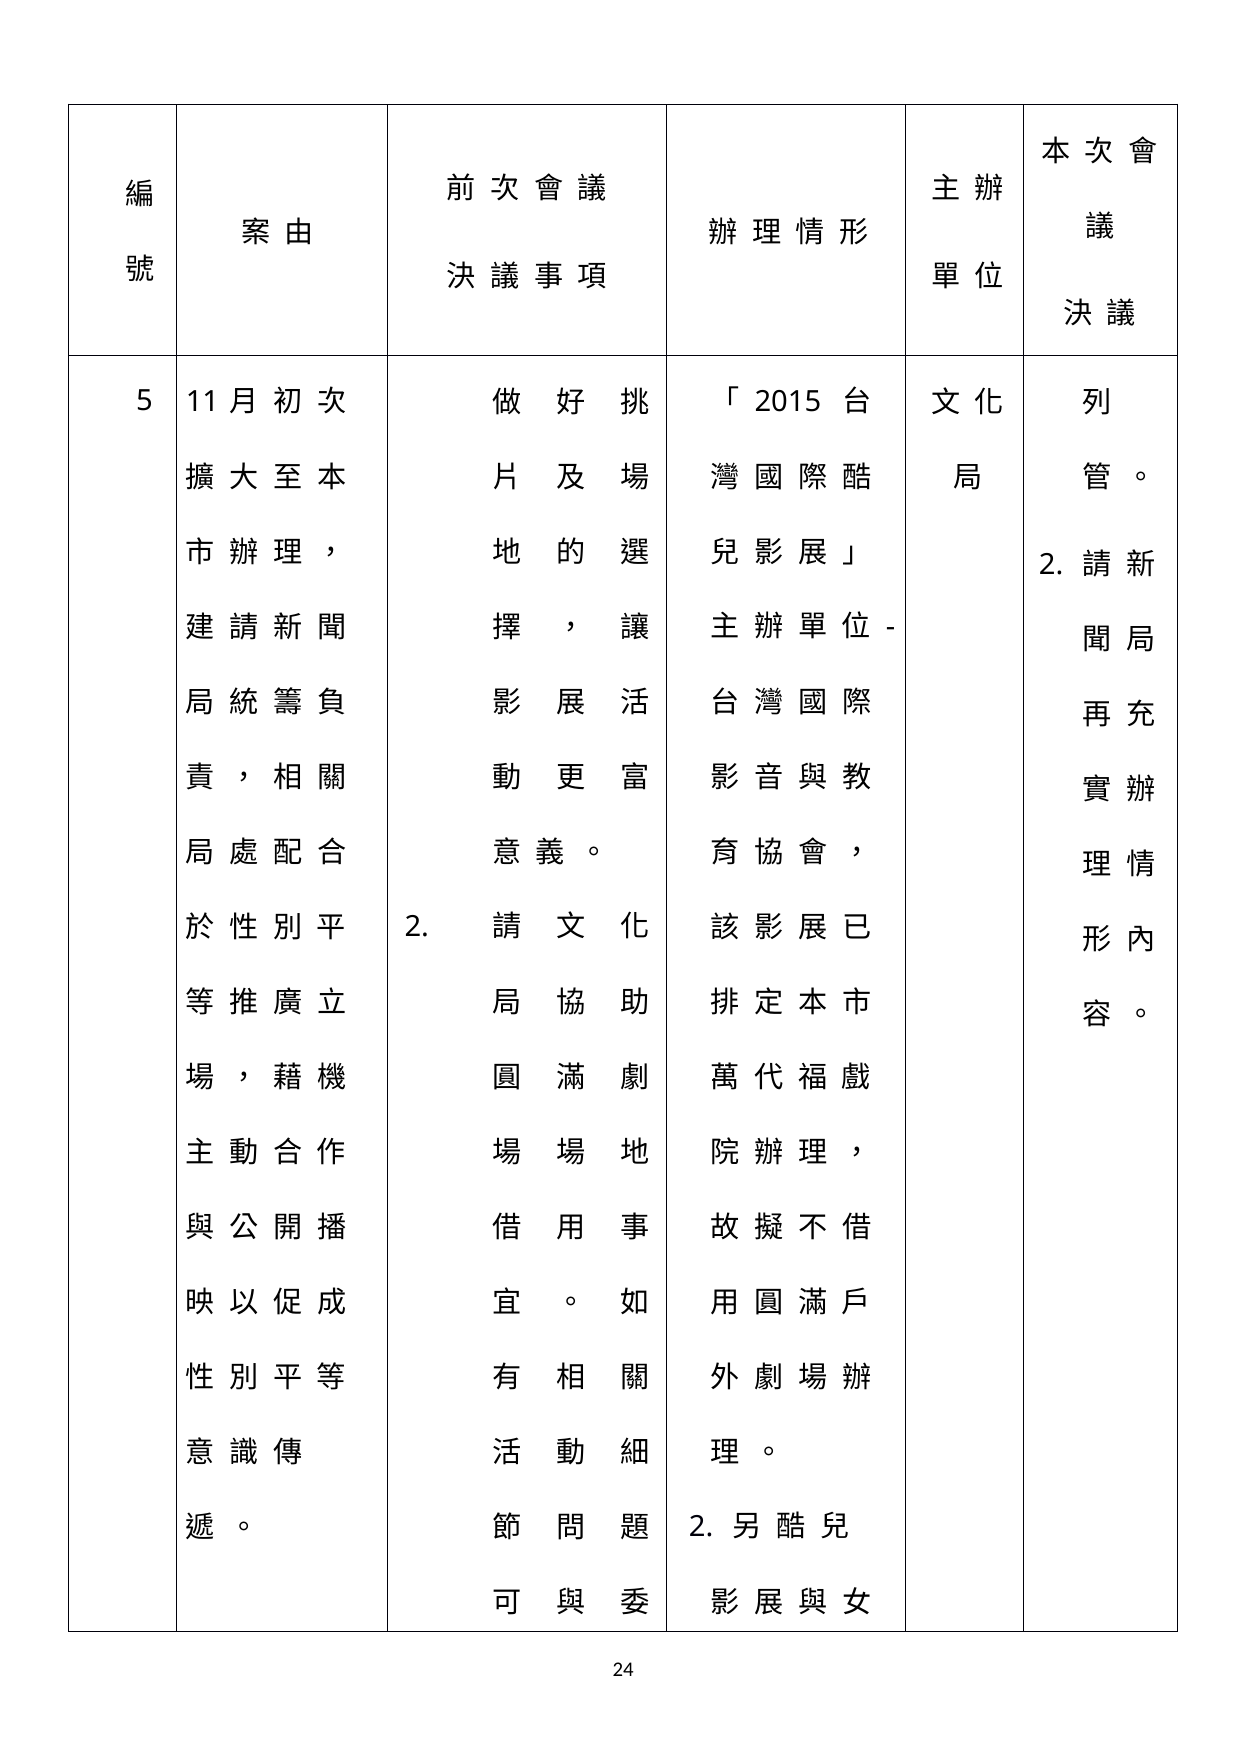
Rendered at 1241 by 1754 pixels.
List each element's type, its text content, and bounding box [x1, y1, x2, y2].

table_header 主辦 單位 [906, 105, 1023, 354]
table_header 本次會議 決議 [1024, 105, 1177, 354]
table_header 辦理情形 [667, 105, 905, 354]
table_header 前次會議 決議事項 [388, 105, 666, 354]
table_header 案由 [177, 105, 387, 354]
table_cell 11月初次擴大至本市辦理，建請新聞局統籌負責，相關局處配合於性別平等推廣立場，藉機主動合作與公開播映以促成性別平等意識傳遞。 [177, 356, 387, 1631]
table_cell 5 [69, 356, 176, 1631]
table_cell 文化局 [906, 356, 1023, 1631]
table_header 編號 [69, 105, 176, 354]
table_cell 新聞局— 經詢「2015台灣國際酷兒影展」主辦單位-台灣國際影音與教育協會，該影展已排定本市萬代福戲院辦理，故擬不借用圓滿戶外劇場辦理。 另酷兒影展與女性影展是否聯合召開記者會一節，經詢雙方主辦單位，均認為錯開日期舉行較妥。目前酷兒影展暫訂為104年10月22日(週四)召開宣傳記者會。 酷兒影展已規劃於104年10月舉辦6場次座談會，本局將函請各機關轉知所屬並踴躍參加。 文化局— 場地檔期已配合預留，俟主辦單位發文申請即可完成借用程序。 [667, 356, 905, 1631]
table_cell 建議解除列管。 請新聞局再充實辦理情形內容。 [1024, 356, 1177, 1631]
table_cell 照案通過，並做好挑片及場地的選擇，讓影展活動更富意義。 請文化局協助圓滿劇場場地借用事宜。如有相關活動細節問題可與委員討論。 建議可再加入宣傳臺灣國際女性影展，於10月底至11月期間各局處協力配合宣傳與播映國際女性影展及酷兒影展影片， 並敦請市長出席響應活動。 播映影片外，並建議可加入座談會。 鼓勵市府同仁觀賞「女人站起來」影片，並可邀請本會委員擔任與談人，共同賞析。 [388, 356, 666, 1631]
